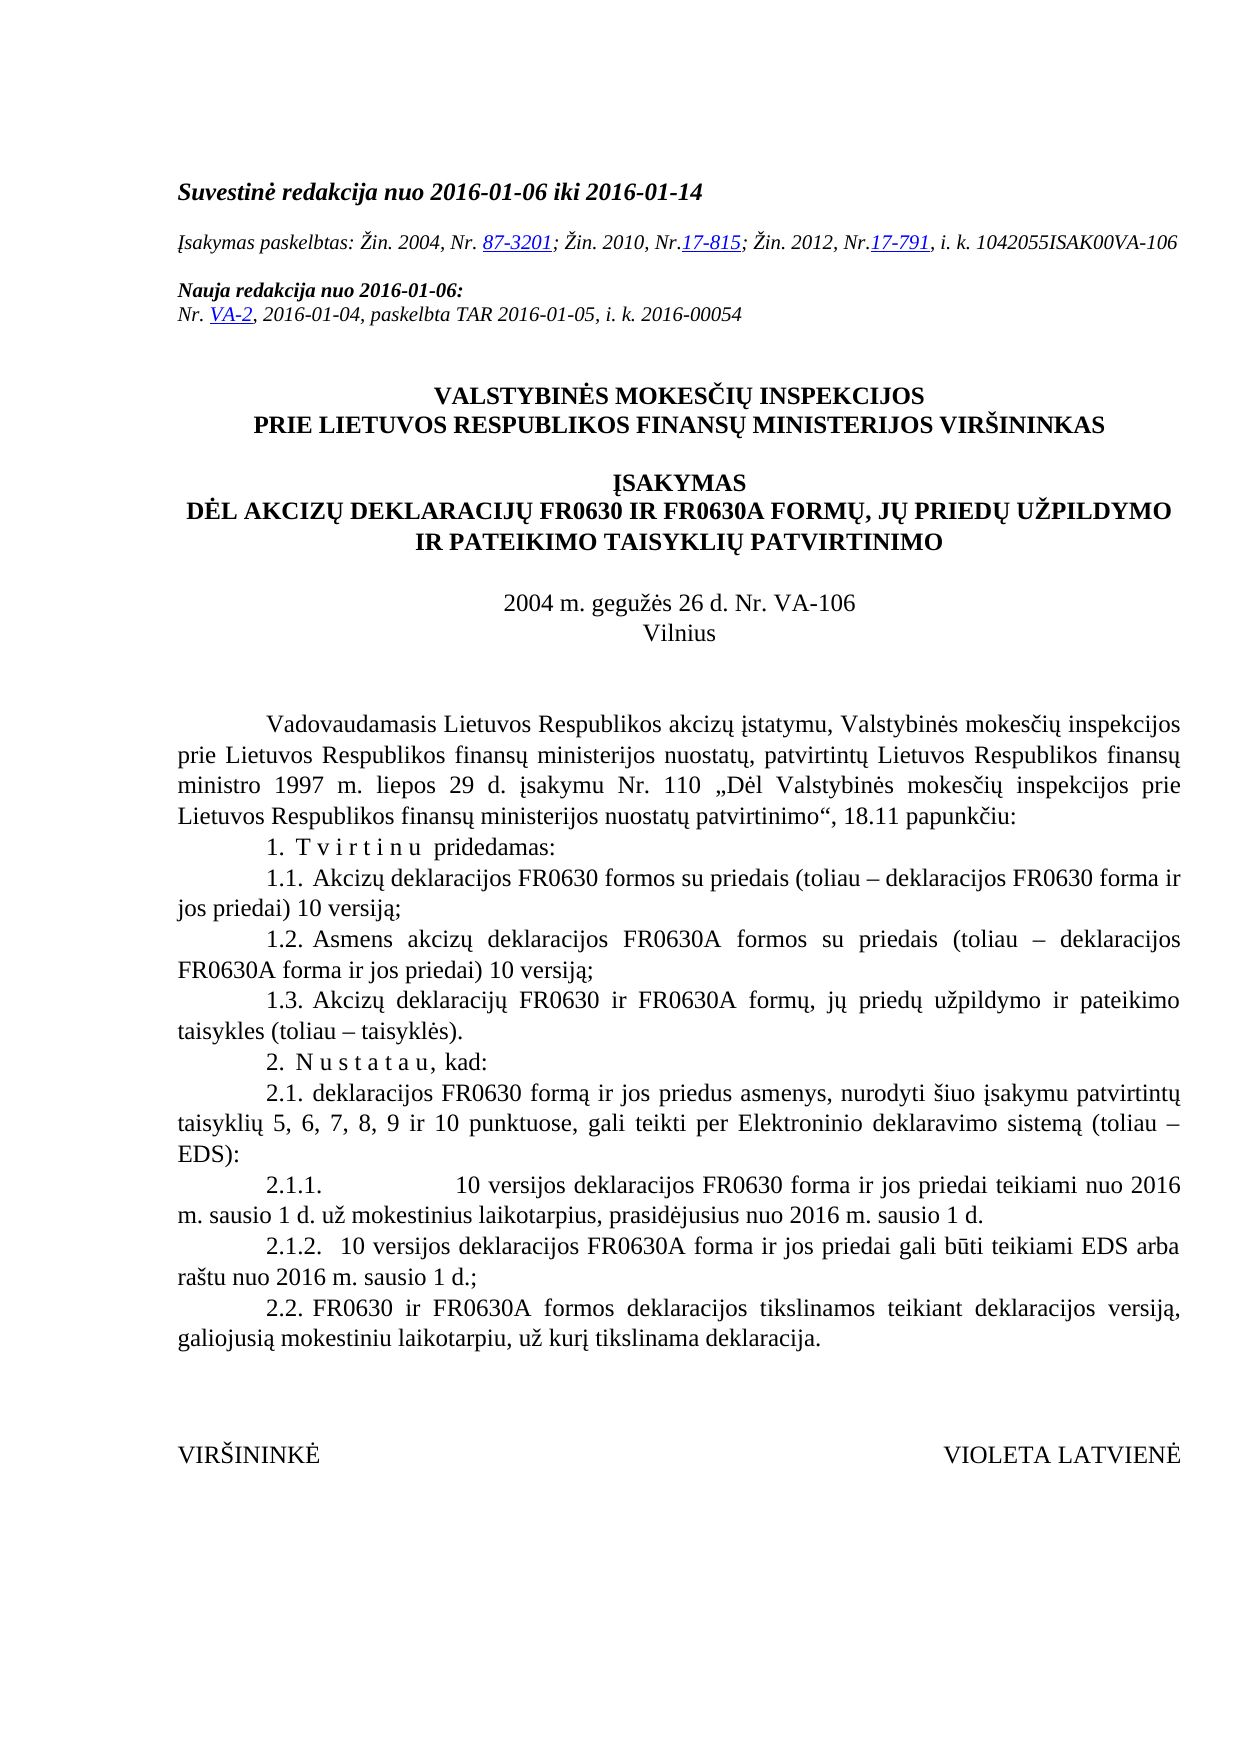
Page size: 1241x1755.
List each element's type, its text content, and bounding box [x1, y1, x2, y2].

text 2.1.1. 10 versijos deklaracijos FR0630 forma ir jos priedai teikiami nuo 2016 m. sausio 1 d. už mokestinius laikotarpius, prasidėjusius nuo 2016 m. sausio 1 d. [177, 1170, 1181, 1229]
text 1.3. Akcizų deklaracijų FR0630 ir FR0630A formų, jų priedų užpildymo ir pateikimo taisykles (toliau – taisyklės). [177, 986, 1181, 1045]
text Viršininkė Violeta Latvienė [177, 1441, 1181, 1469]
text Suvestinė redakcija nuo 2016-01-06 iki 2016-01-14 [177, 177, 1181, 206]
text Vilnius [177, 618, 1181, 647]
text Vadovaudamasis Lietuvos Respublikos akcizų įstatymu, Valstybinės mokesčių inspekcijos prie Lietuvos Respublikos finansų ministerijos nuostatų, patvirtintų Lietuvos Respublikos finansų ministro 1997 m. liepos 29 d. įsakymu Nr. 110 „Dėl Valstybinės mokesčių inspekcijos prie Lietuvos Respublikos finansų ministerijos nuostatų patvirtinimo“, 18.11 papunkčiu: [177, 709, 1181, 830]
text ĮSAKYMAS [177, 468, 1181, 496]
text 1.2. Asmens akcizų deklaracijos FR0630A formos su priedais (toliau – deklaracijos FR0630A forma ir jos priedai) 10 versiją; [177, 924, 1181, 983]
text DĖL AKCIZŲ DEKLARACIJŲ FR0630 IR FR0630A FORMŲ, JŲ PRIEDŲ UŽPILDYMO IR PATEIKIMO TAISYKLIŲ PATVIRTINIMO [177, 496, 1181, 556]
text 2.2. FR0630 ir FR0630A formos deklaracijos tikslinamos teikiant deklaracijos versiją, galiojusią mokestiniu laikotarpiu, už kurį tikslinama deklaracija. [177, 1293, 1181, 1352]
text VALSTYBINĖS MOKESČIŲ INSPEKCIJOS [177, 381, 1181, 410]
text 2.1.2. 10 versijos deklaracijos FR0630A forma ir jos priedai gali būti teikiami EDS arba raštu nuo 2016 m. sausio 1 d.; [177, 1231, 1181, 1291]
text 2.1. deklaracijos FR0630 formą ir jos priedus asmenys, nurodyti šiuo įsakymu patvirtintų taisyklių 5, 6, 7, 8, 9 ir 10 punktuose, gali teikti per Elektroninio deklaravimo sistemą (toliau – EDS): [177, 1078, 1181, 1168]
text Nauja redakcija nuo 2016-01-06: [177, 278, 1181, 302]
text PRIE LIETUVOS RESPUBLIKOS FINANSŲ MINISTERIJOS VIRŠININKAS [177, 410, 1181, 439]
text Nr. VA-2, 2016-01-04, paskelbta TAR 2016-01-05, i. k. 2016-00054 [177, 302, 1181, 326]
text 2. Nustatau, kad: [177, 1047, 1181, 1076]
text 1. Tvirtinu pridedamas: [177, 832, 1181, 861]
text 1.1. Akcizų deklaracijos FR0630 formos su priedais (toliau – deklaracijos FR0630 forma ir jos priedai) 10 versiją; [177, 863, 1181, 922]
text Įsakymas paskelbtas: Žin. 2004, Nr. 87-3201; Žin. 2010, Nr.17-815; Žin. 2012, Nr.17-791, i. k. 1042055ISAK00VA-106 [177, 230, 1181, 254]
text 2004 m. gegužės 26 d. Nr. VA-106 [177, 588, 1181, 616]
